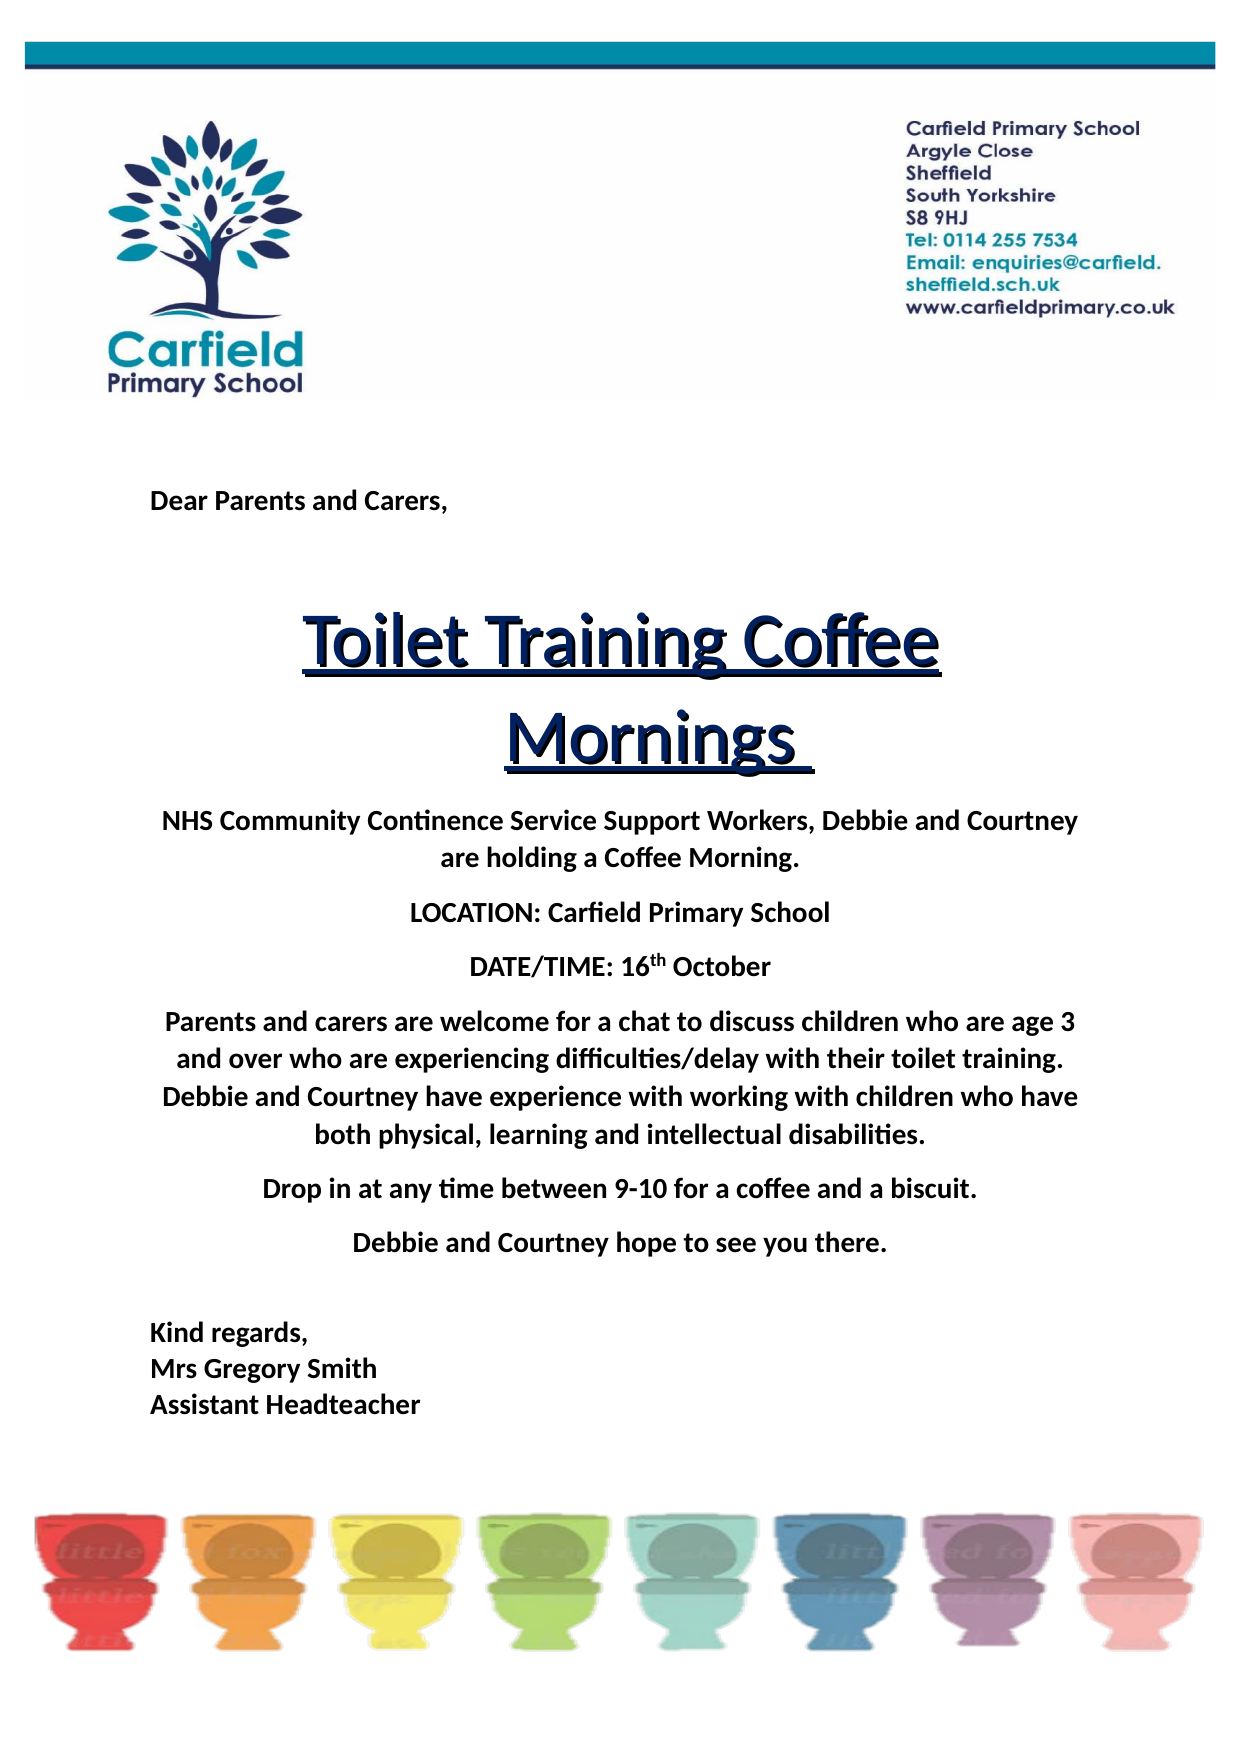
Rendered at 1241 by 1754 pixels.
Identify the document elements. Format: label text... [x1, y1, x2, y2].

text Parents and carers are welcome for a chat to discuss children who are age 3 and over who are experiencing difficulties/delay with their toilet training. Debbie and Courtney have experience with working with children who have both physical, learning and intellectual disabilities. [150, 1003, 1090, 1151]
text NHS Community Continence Service Support Workers, Debbie and Courtney are holding a Coffee Morning. [150, 802, 1090, 875]
text Debbie and Courtney hope to see you there. [150, 1224, 1090, 1260]
text Toilet Training Coffee Mornings [150, 591, 1090, 780]
text Assistant Headteacher [150, 1386, 1090, 1421]
text DATE/TIME: 16th October [150, 948, 1090, 984]
text LOCATION: Carfield Primary School [150, 894, 1090, 929]
text Dear Parents and Carers, [150, 482, 1090, 518]
text Drop in at any time between 9-10 for a coffee and a biscuit. [150, 1170, 1090, 1206]
text Mrs Gregory Smith [150, 1350, 1090, 1386]
text Kind regards, [150, 1314, 1090, 1350]
